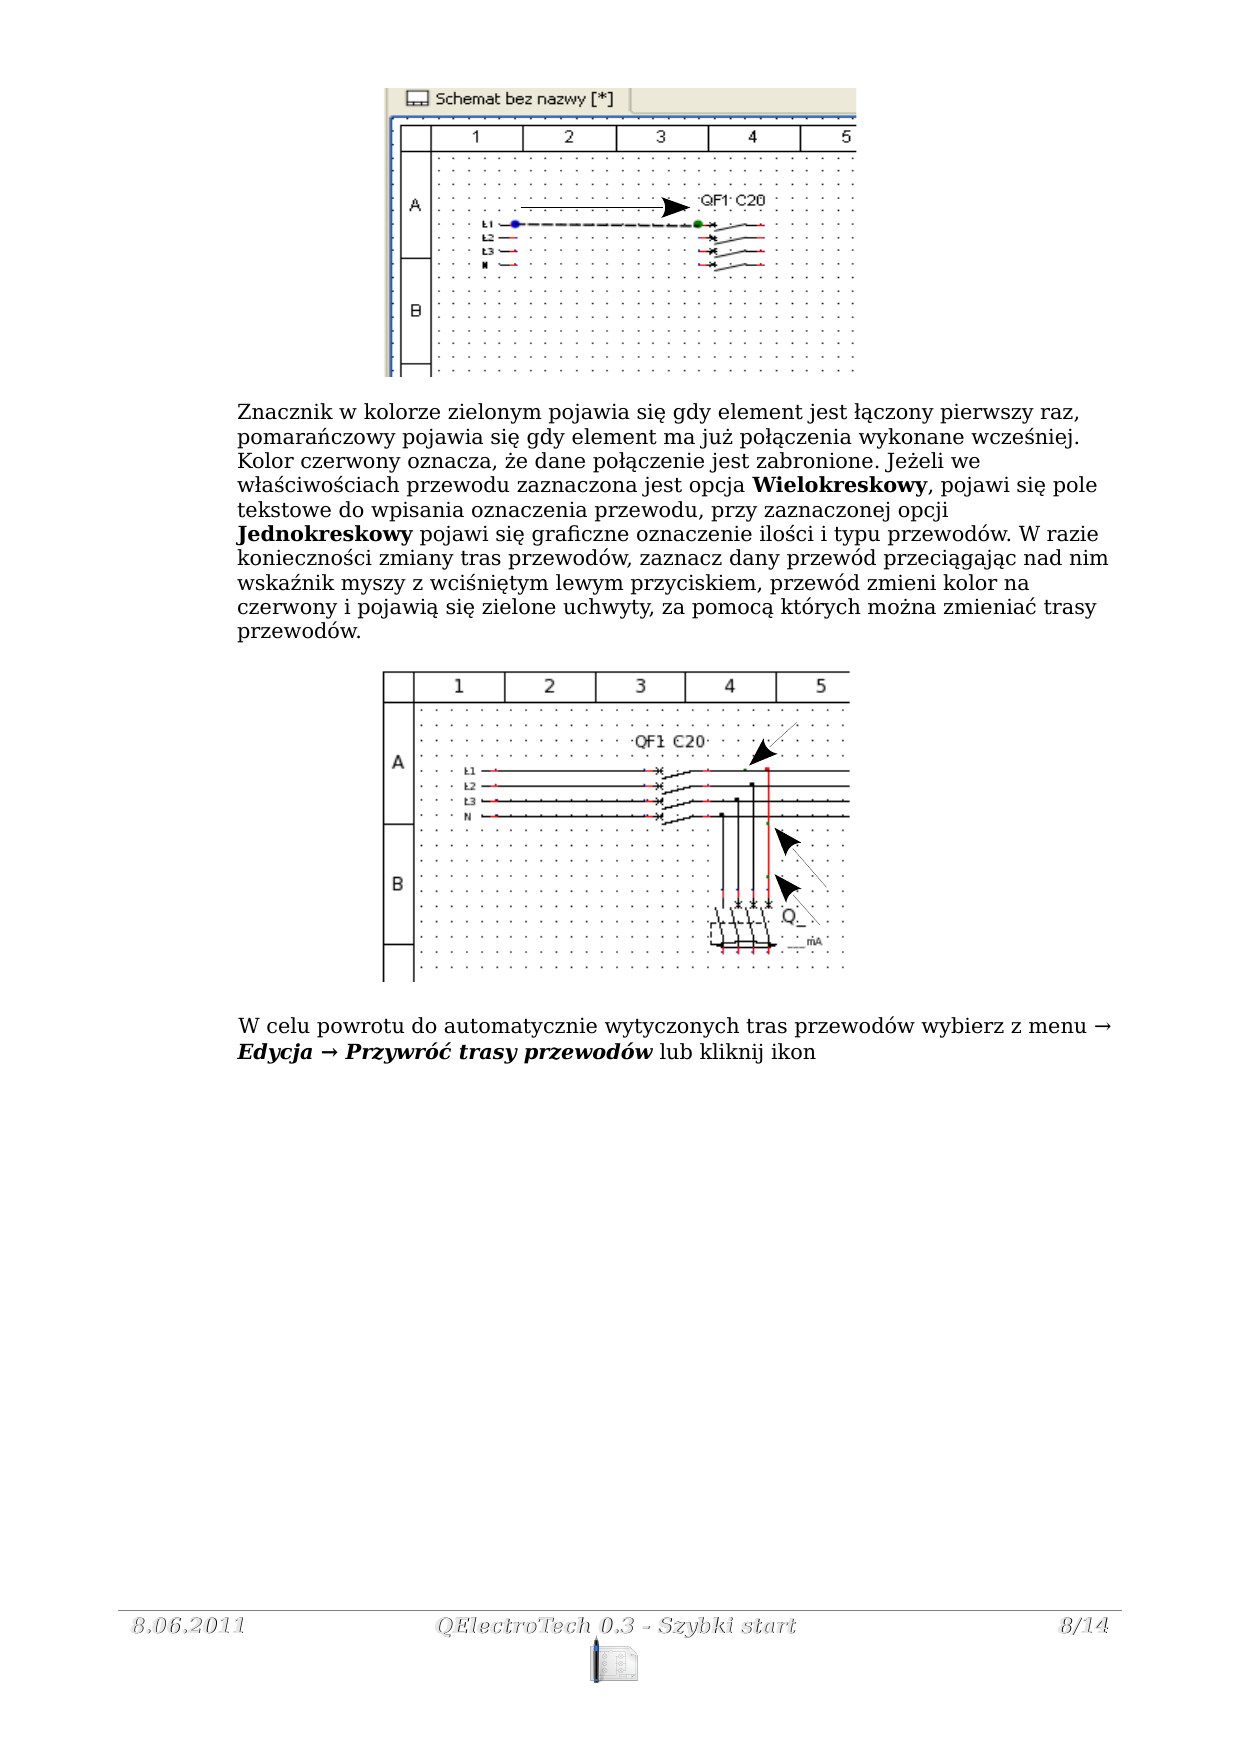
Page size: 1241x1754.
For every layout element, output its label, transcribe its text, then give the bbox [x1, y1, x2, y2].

text tekstowe do wpisania oznaczenia przewodu, przy zaznaczonej opcji [118, 498, 1122, 522]
text Kolor czerwony oznacza, że dane połączenie jest zabronione. Jeżeli we [118, 449, 1122, 473]
picture [377, 667, 850, 982]
text konieczności zmiany tras przewodów, zaznacz dany przewód przeciągając nad nim [118, 546, 1122, 571]
text W celu powrotu do automatycznie wytyczonych tras przewodów wybierz z menu → [118, 1011, 1122, 1040]
text czerwony i pojawią się zielone uchwyty, za pomocą których można zmieniać trasy [118, 595, 1122, 619]
picture [383, 88, 857, 377]
text Edycja → Przywróć trasy przewodów lub kliknij ikon [118, 1040, 1122, 1064]
text Jednokreskowy pojawi się graficzne oznaczenie ilości i typu przewodów. W razie [118, 522, 1122, 546]
picture [587, 1634, 641, 1689]
text właściwościach przewodu zaznaczona jest opcja Wielokreskowy, pojawi się pole [118, 473, 1122, 498]
text Znacznik w kolorze zielonym pojawia się gdy element jest łączony pierwszy raz, [118, 400, 1122, 425]
text przewodów. [118, 619, 1122, 643]
text pomarańczowy pojawia się gdy element ma już połączenia wykonane wcześniej. [118, 425, 1122, 449]
text wskaźnik myszy z wciśniętym lewym przyciskiem, przewód zmieni kolor na [118, 571, 1122, 595]
